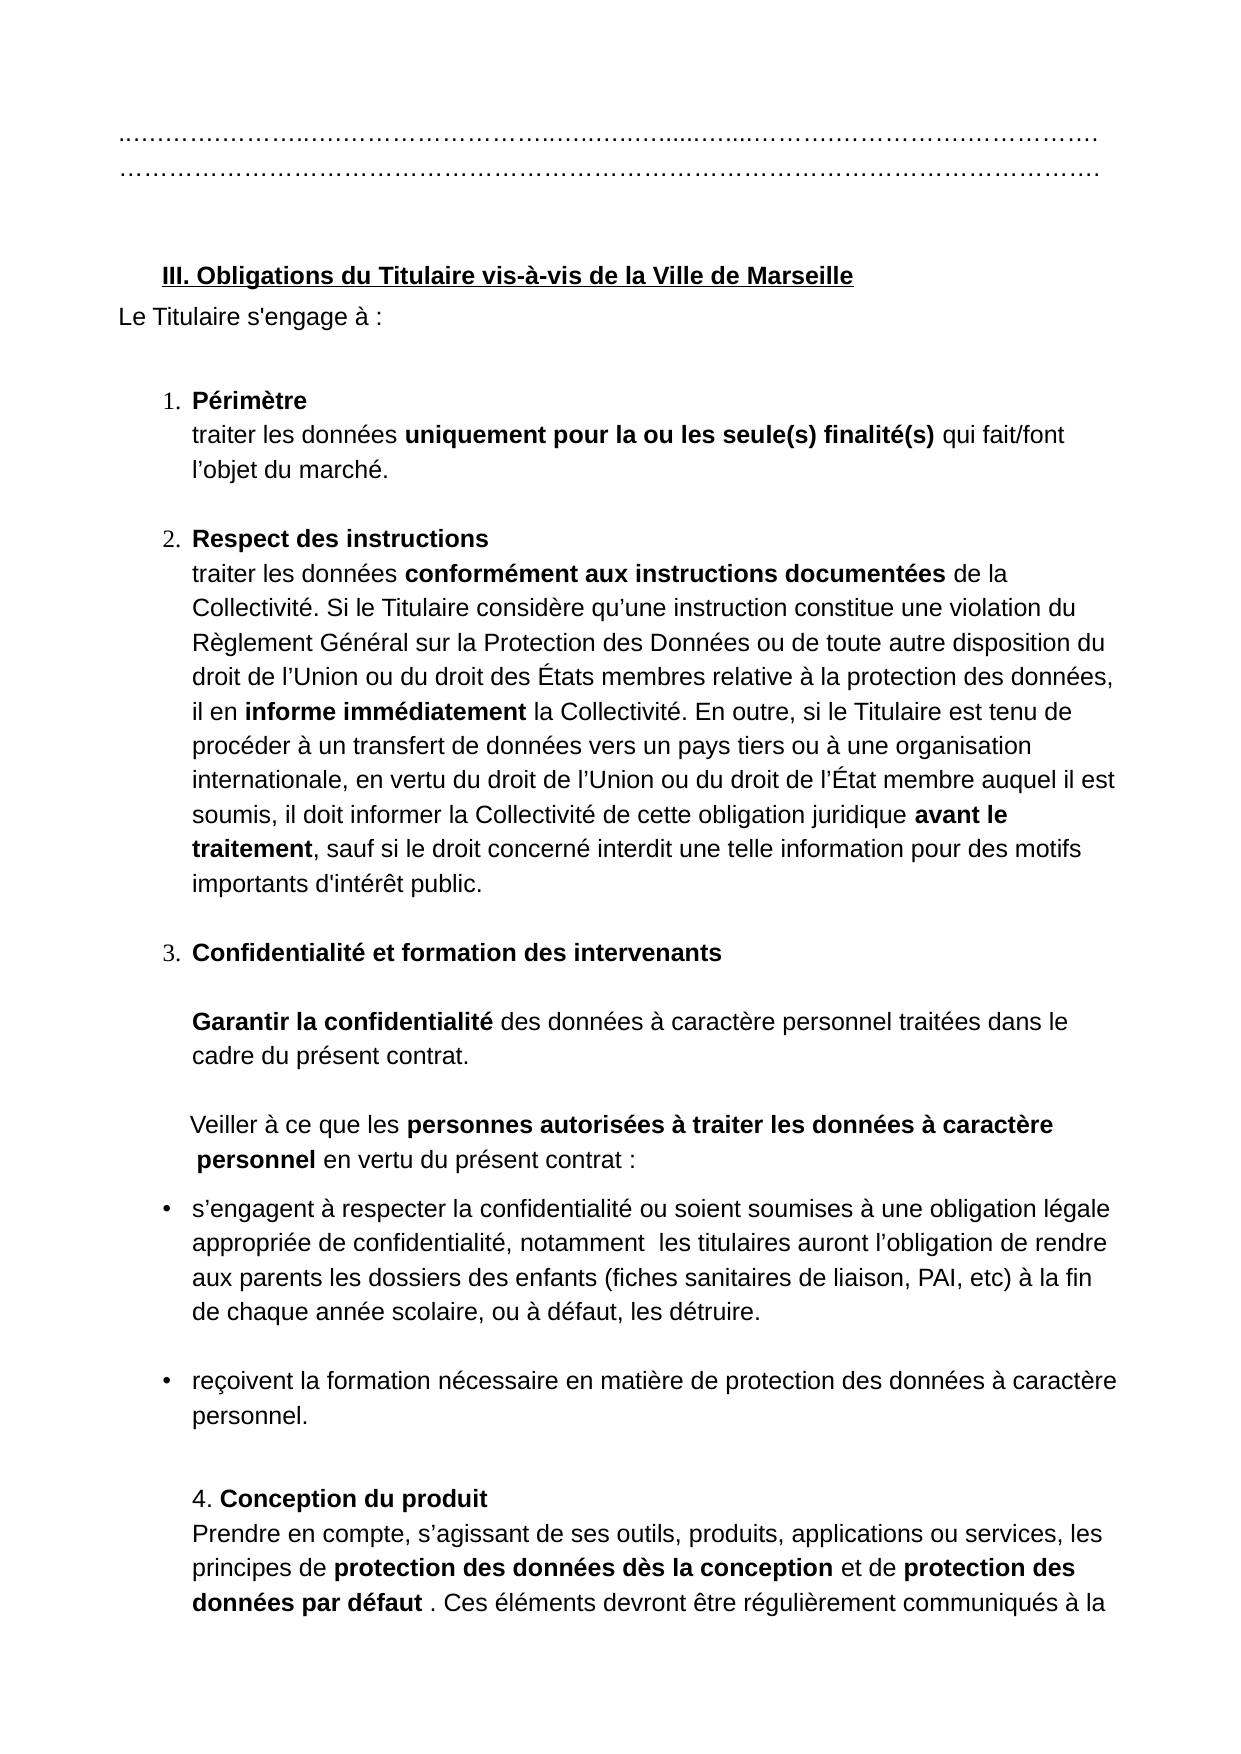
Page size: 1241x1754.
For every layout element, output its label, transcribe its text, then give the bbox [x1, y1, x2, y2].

text ..….…….………..….……………………..…..…..…......…....……….…………….…………….………………………………………………………………………………………………………. [118, 118, 1122, 216]
list Confidentialité et formation des intervenants Garantir la confidentialité des données à caractère personnel traitées dans le cadre du présent contrat. [162, 938, 1122, 1070]
text Le Titulaire s'engage à : [118, 302, 1122, 366]
text Veiller à ce que les personnes autorisées à traiter les données à caractère personnel en vertu du présent contrat : [118, 1110, 1122, 1173]
list Périmètre traiter les données uniquement pour la ou les seule(s) finalité(s) qui fait/font l’objet du marché. [162, 386, 1122, 518]
subtitle III. Obligations du Titulaire vis-à-vis de la Ville de Marseille [162, 261, 1122, 290]
list s’engagent à respecter la confidentialité ou soient soumises à une obligation légale appropriée de confidentialité, notamment les titulaires auront l’obligation de rendre aux parents les dossiers des enfants (fiches sanitaires de liaison, PAI, etc) à la fin de chaque année scolaire, ou à défaut, les détruire. [162, 1194, 1122, 1326]
list 4. Conception du produit Prendre en compte, s’agissant de ses outils, produits, applications ou services, les principes de protection des données dès la conception et de protection des données par défaut . Ces éléments devront être régulièrement communiqués à la [162, 1484, 1122, 1617]
list Respect des instructions traiter les données conformément aux instructions documentées de la Collectivité. Si le Titulaire considère qu’une instruction constitue une violation du Règlement Général sur la Protection des Données ou de toute autre disposition du droit de l’Union ou du droit des États membres relative à la protection des données, il en informe immédiatement la Collectivité. En outre, si le Titulaire est tenu de procéder à un transfert de données vers un pays tiers ou à une organisation internationale, en vertu du droit de l’Union ou du droit de l’État membre auquel il est soumis, il doit informer la Collectivité de cette obligation juridique avant le traitement, sauf si le droit concerné interdit une telle information pour des motifs importants d'intérêt public. [162, 524, 1122, 932]
list reçoivent la formation nécessaire en matière de protection des données à caractère personnel. [162, 1366, 1122, 1464]
